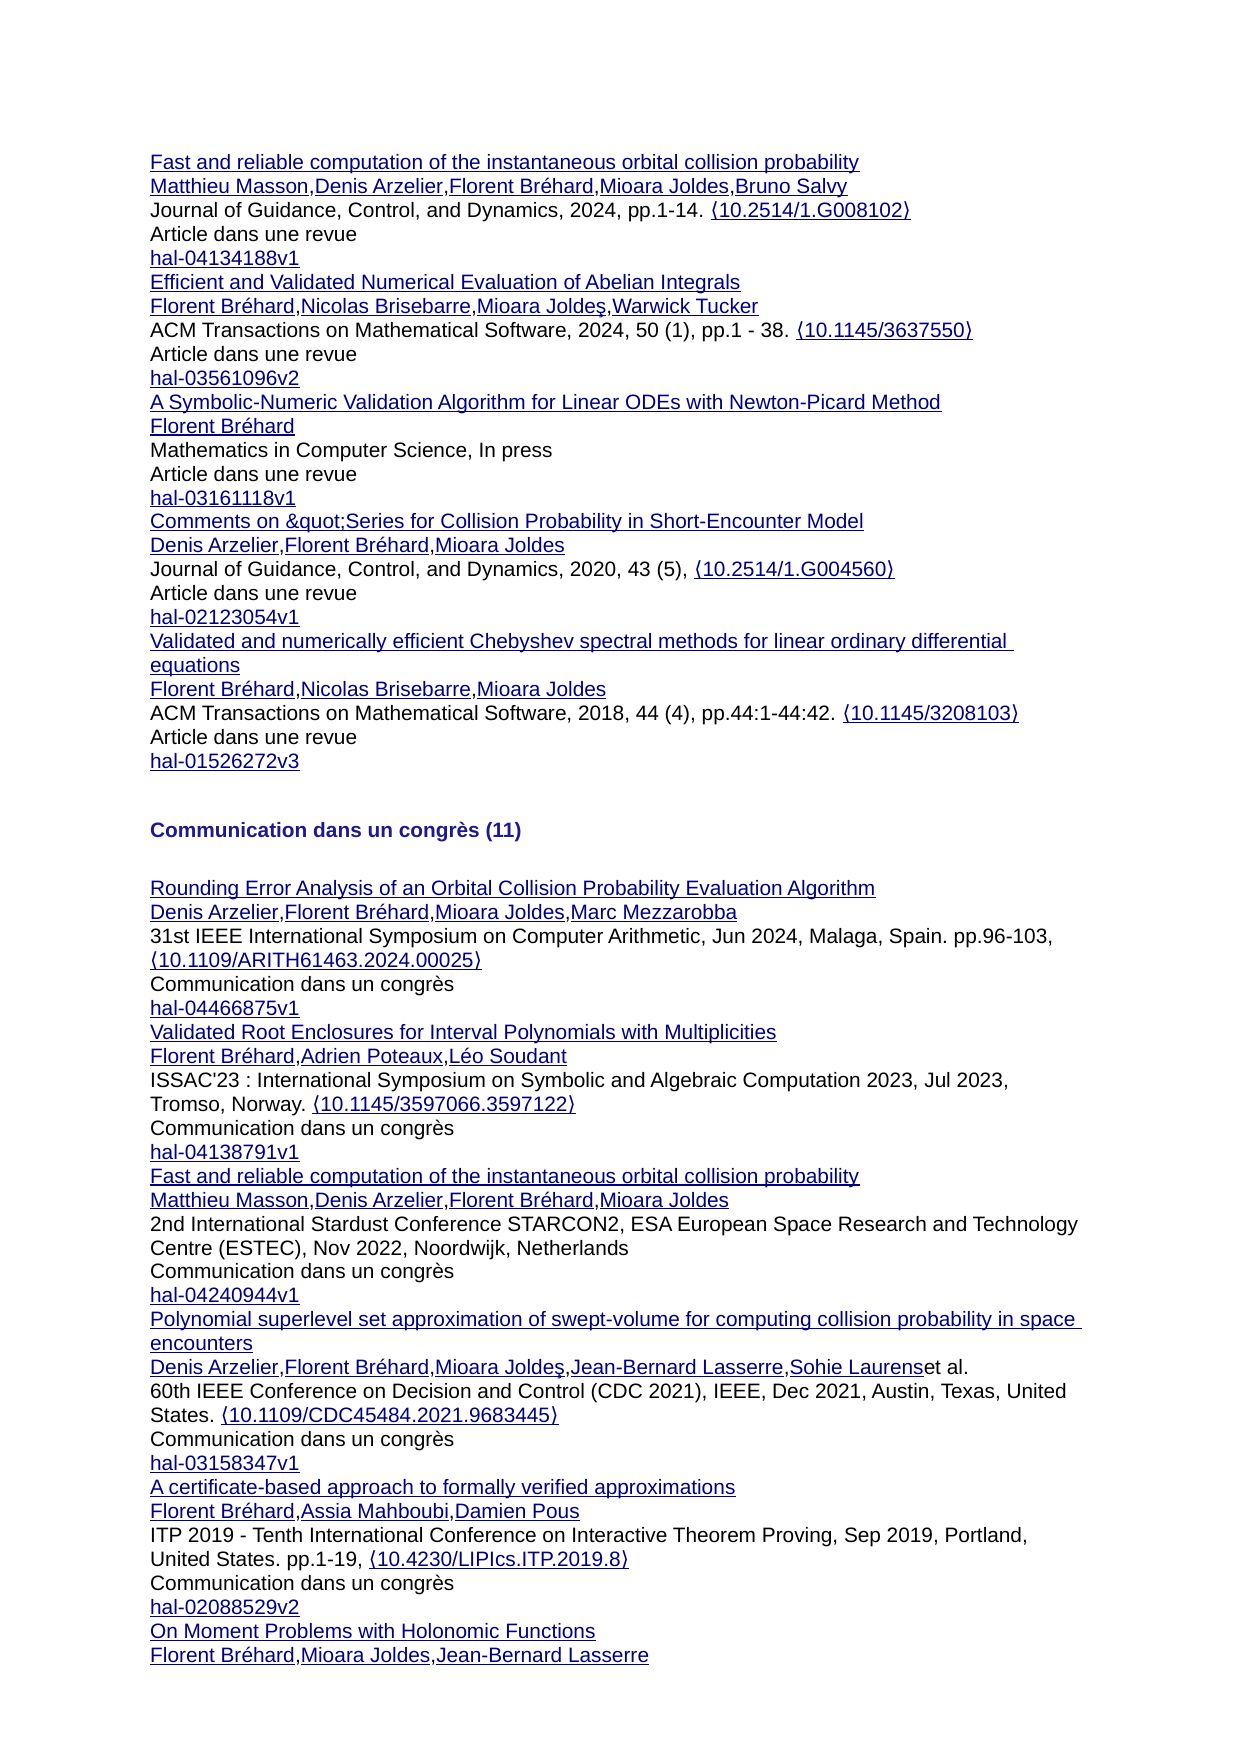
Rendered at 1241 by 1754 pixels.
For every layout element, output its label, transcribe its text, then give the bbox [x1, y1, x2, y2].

table_cell A Symbolic-Numeric Validation Algorithm for Linear ODEs with Newton-Picard Method Florent Bréhard Mathematics in Computer Science, In press Article dans une revue hal-03161118v1 [150, 390, 1090, 509]
table_cell Fast and reliable computation of the instantaneous orbital collision probability Matthieu Masson,Denis Arzelier,Florent Bréhard,Mioara Joldes,Bruno Salvy Journal of Guidance, Control, and Dynamics, 2024, pp.1-14. ⟨10.2514/1.G008102⟩ Article dans une revue hal-04134188v1 [150, 150, 1090, 270]
table_cell On Moment Problems with Holonomic Functions Florent Bréhard,Mioara Joldes,Jean-Bernard Lasserre [150, 1619, 1090, 1667]
table_cell A certificate-based approach to formally verified approximations Florent Bréhard,Assia Mahboubi,Damien Pous ITP 2019 - Tenth International Conference on Interactive Theorem Proving, Sep 2019, Portland, United States. pp.1-19, ⟨10.4230/LIPIcs.ITP.2019.8⟩ Communication dans un congrès hal-02088529v2 [150, 1475, 1090, 1619]
subtitle Communication dans un congrès (11) [150, 818, 1090, 842]
table_cell Validated Root Enclosures for Interval Polynomials with Multiplicities Florent Bréhard,Adrien Poteaux,Léo Soudant ISSAC'23 : International Symposium on Symbolic and Algebraic Computation 2023, Jul 2023, Tromso, Norway. ⟨10.1145/3597066.3597122⟩ Communication dans un congrès hal-04138791v1 [150, 1020, 1090, 1163]
table_header Rounding Error Analysis of an Orbital Collision Probability Evaluation Algorithm Denis Arzelier,Florent Bréhard,Mioara Joldes,Marc Mezzarobba 31st IEEE International Symposium on Computer Arithmetic, Jun 2024, Malaga, Spain. pp.96-103, ⟨10.1109/ARITH61463.2024.00025⟩ Communication dans un congrès hal-04466875v1 [150, 876, 1090, 1020]
table_cell Polynomial superlevel set approximation of swept-volume for computing collision probability in space encounters Denis Arzelier,Florent Bréhard,Mioara Joldeş,Jean-Bernard Lasserre,Sohie Laurenset al. 60th IEEE Conference on Decision and Control (CDC 2021), IEEE, Dec 2021, Austin, Texas, United States. ⟨10.1109/CDC45484.2021.9683445⟩ Communication dans un congrès hal-03158347v1 [150, 1307, 1090, 1475]
table_cell Efficient and Validated Numerical Evaluation of Abelian Integrals Florent Bréhard,Nicolas Brisebarre,Mioara Joldeş,Warwick Tucker ACM Transactions on Mathematical Software, 2024, 50 (1), pp.1 - 38. ⟨10.1145/3637550⟩ Article dans une revue hal-03561096v2 [150, 270, 1090, 389]
table_cell Validated and numerically efficient Chebyshev spectral methods for linear ordinary differential equations Florent Bréhard,Nicolas Brisebarre,Mioara Joldes ACM Transactions on Mathematical Software, 2018, 44 (4), pp.44:1-44:42. ⟨10.1145/3208103⟩ Article dans une revue hal-01526272v3 [150, 629, 1090, 773]
table_cell Fast and reliable computation of the instantaneous orbital collision probability Matthieu Masson,Denis Arzelier,Florent Bréhard,Mioara Joldes 2nd International Stardust Conference STARCON2, ESA European Space Research and Technology Centre (ESTEC), Nov 2022, Noordwijk, Netherlands Communication dans un congrès hal-04240944v1 [150, 1164, 1090, 1307]
table_cell Comments on &quot;Series for Collision Probability in Short-Encounter Model Denis Arzelier,Florent Bréhard,Mioara Joldes Journal of Guidance, Control, and Dynamics, 2020, 43 (5), ⟨10.2514/1.G004560⟩ Article dans une revue hal-02123054v1 [150, 509, 1090, 629]
